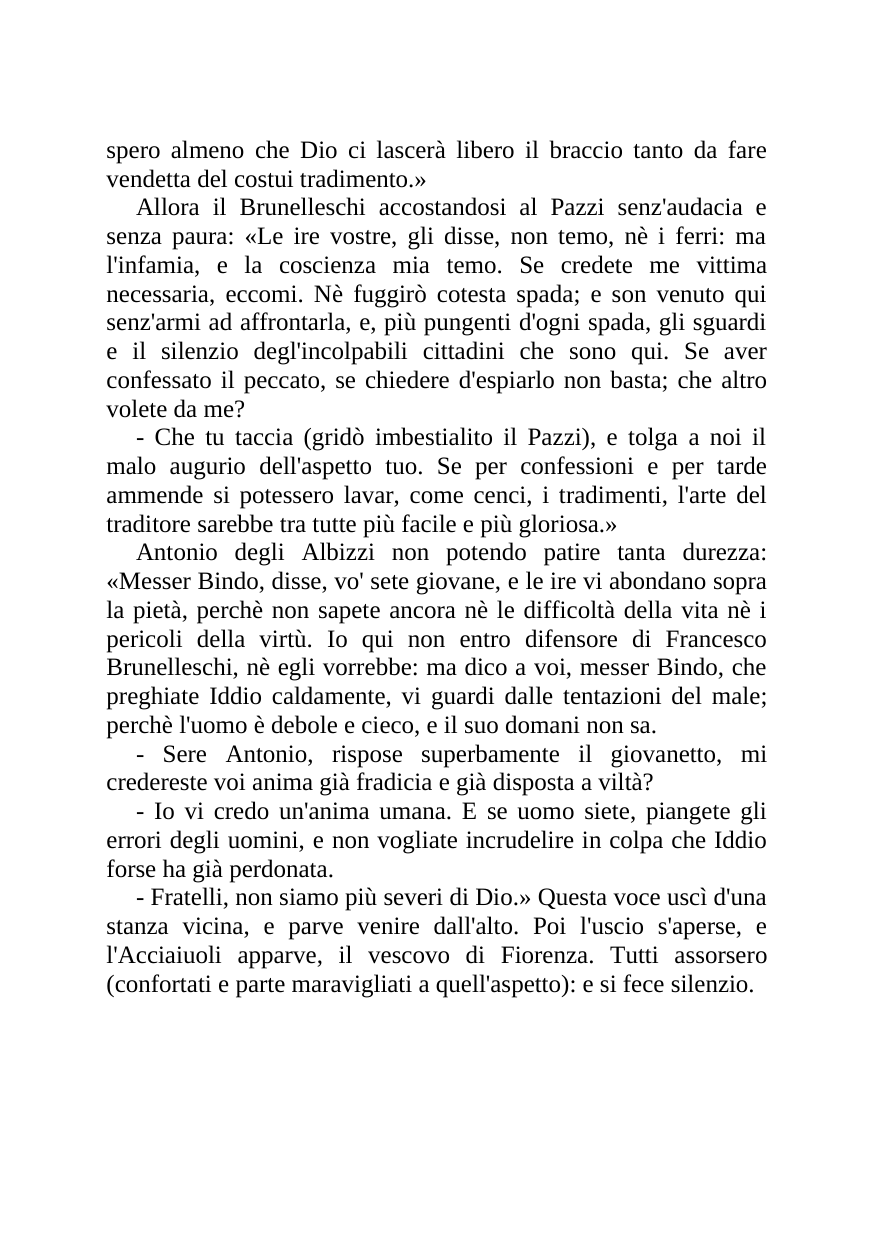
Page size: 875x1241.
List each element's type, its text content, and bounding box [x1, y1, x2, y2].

text Antonio degli Albizzi non potendo patire tanta durezza: «Messer Bindo, disse, vo' sete giovane, e le ire vi abondano sopra la pietà, perchè non sapete ancora nè le difficoltà della vita nè i pericoli della virtù. Io qui non entro difensore di Francesco Brunelleschi, nè egli vorrebbe: ma dico a voi, messer Bindo, che preghiate Iddio caldamente, vi guardi dalle tentazioni del male; perchè l'uomo è debole e cieco, e il suo domani non sa. [106, 537, 768, 739]
text - Sere Antonio, rispose superbamente il giovanetto, mi credereste voi anima già fradicia e già disposta a viltà? [106, 739, 768, 796]
text - Che tu taccia (gridò imbestialito il Pazzi), e tolga a noi il malo augurio dell'aspetto tuo. Se per confessioni e per tarde ammende si potessero lavar, come cenci, i tradimenti, l'arte del traditore sarebbe tra tutte più facile e più gloriosa.» [106, 422, 768, 537]
text Allora il Brunelleschi accostandosi al Pazzi senz'audacia e senza paura: «Le ire vostre, gli disse, non temo, nè i ferri: ma l'infamia, e la coscienza mia temo. Se credete me vittima necessaria, eccomi. Nè fuggirò cotesta spada; e son venuto qui senz'armi ad affrontarla, e, più pungenti d'ogni spada, gli sguardi e il silenzio degl'incolpabili cittadini che sono qui. Se aver confessato il peccato, se chiedere d'espiarlo non basta; che altro volete da me? [106, 192, 768, 422]
text spero almeno che Dio ci lascerà libero il braccio tanto da fare vendetta del costui tradimento.» [106, 135, 768, 192]
text - Fratelli, non siamo più severi di Dio.» Questa voce uscì d'una stanza vicina, e parve venire dall'alto. Poi l'uscio s'aperse, e l'Acciaiuoli apparve, il vescovo di Fiorenza. Tutti assorsero (confortati e parte maravigliati a quell'aspetto): e si fece silenzio. [106, 882, 768, 997]
text - Io vi credo un'anima umana. E se uomo siete, piangete gli errori degli uomini, e non vogliate incrudelire in colpa che Iddio forse ha già perdonata. [106, 796, 768, 882]
